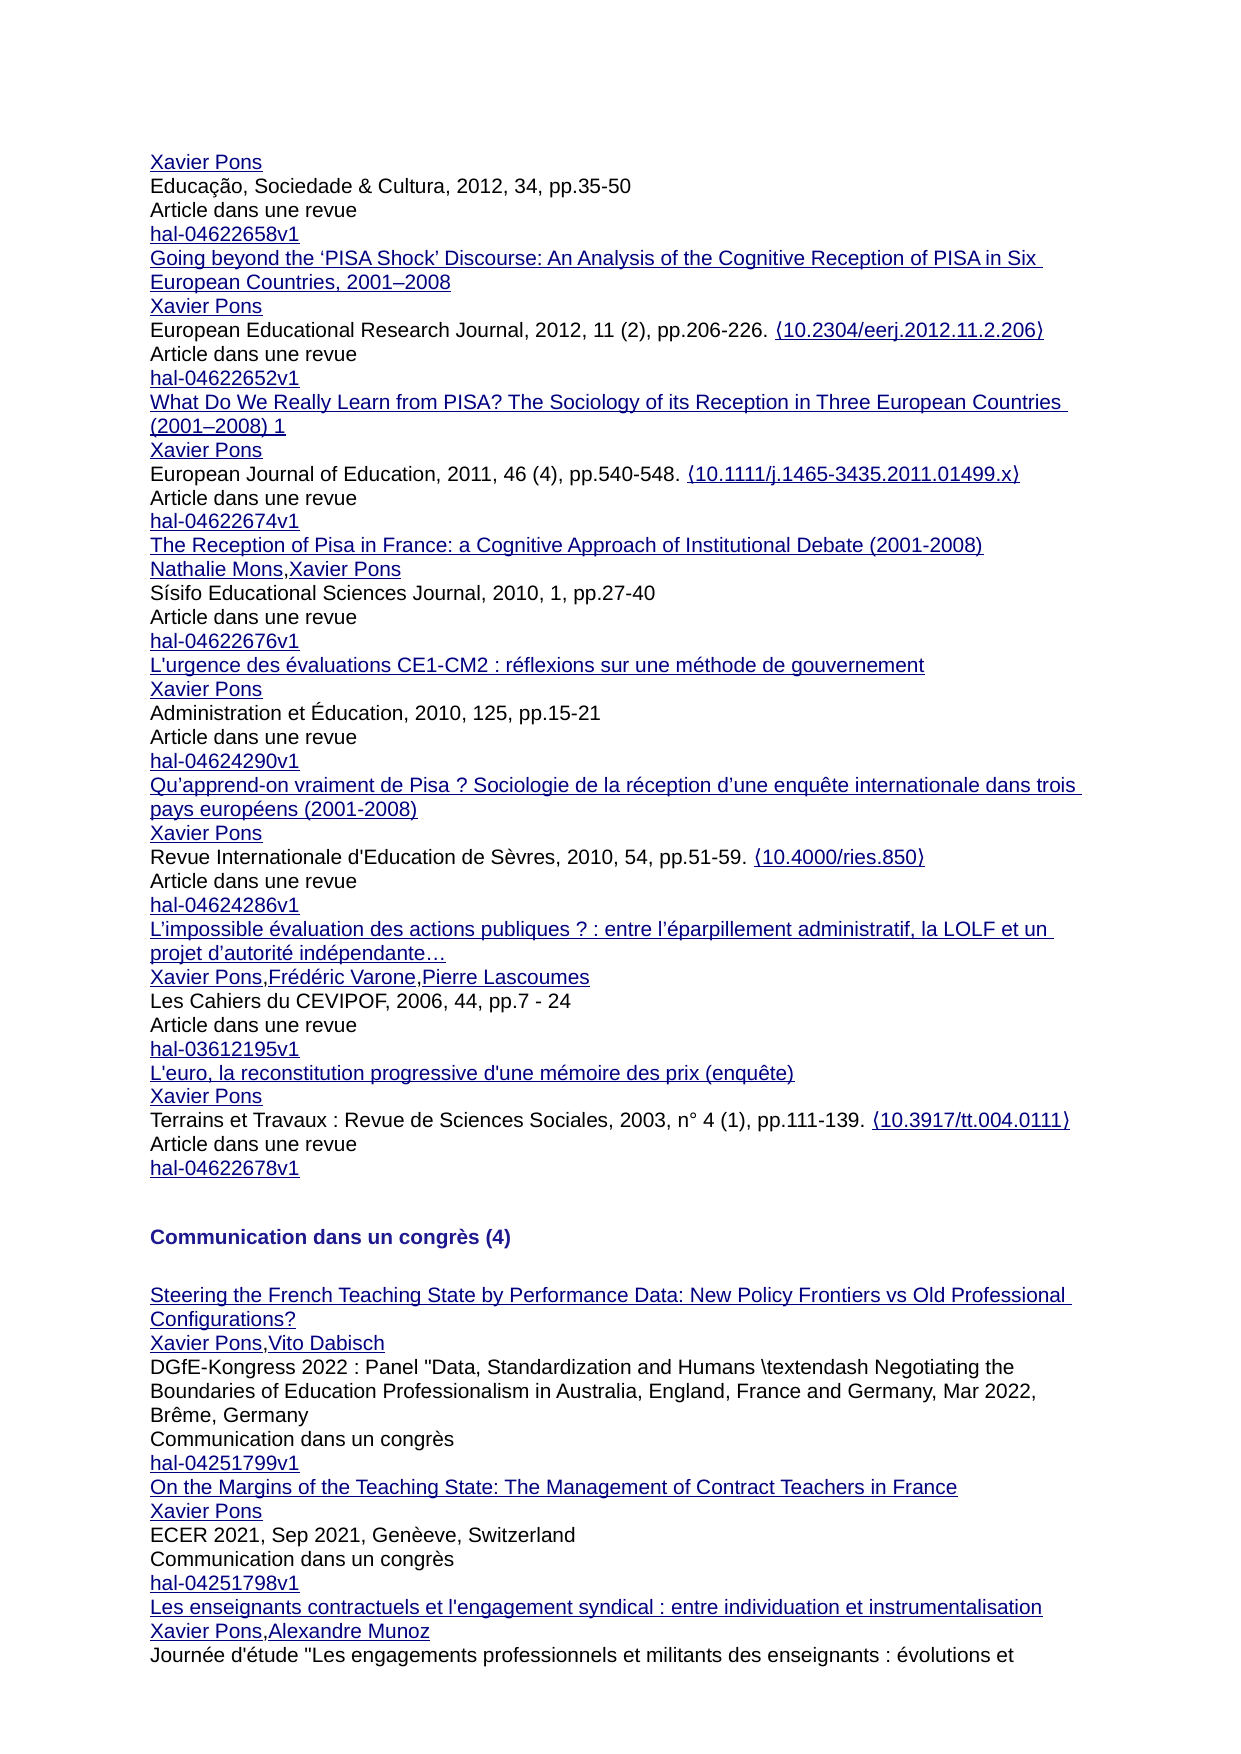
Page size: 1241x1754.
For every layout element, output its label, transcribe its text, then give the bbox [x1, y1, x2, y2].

table_cell L'urgence des évaluations CE1-CM2 : réflexions sur une méthode de gouvernement Xavier Pons Administration et Éducation, 2010, 125, pp.15-21 Article dans une revue hal-04624290v1 [150, 653, 1090, 773]
table_cell Xavier Pons Educação, Sociedade & Cultura, 2012, 34, pp.35-50 Article dans une revue hal-04622658v1 [150, 150, 1090, 246]
subtitle Communication dans un congrès (4) [150, 1225, 1090, 1249]
table_cell L’impossible évaluation des actions publiques ? : entre l’éparpillement administratif, la LOLF et un projet d’autorité indépendante… Xavier Pons,Frédéric Varone,Pierre Lascoumes Les Cahiers du CEVIPOF, 2006, 44, pp.7 - 24 Article dans une revue hal-03612195v1 [150, 917, 1090, 1060]
table_cell Qu’apprend-on vraiment de Pisa ? Sociologie de la réception d’une enquête internationale dans trois pays européens (2001-2008) Xavier Pons Revue Internationale d'Education de Sèvres, 2010, 54, pp.51-59. ⟨10.4000/ries.850⟩ Article dans une revue hal-04624286v1 [150, 773, 1090, 917]
table_cell What Do We Really Learn from PISA? The Sociology of its Reception in Three European Countries (2001–2008) 1 Xavier Pons European Journal of Education, 2011, 46 (4), pp.540-548. ⟨10.1111/j.1465-3435.2011.01499.x⟩ Article dans une revue hal-04622674v1 [150, 390, 1090, 533]
table_cell L'euro, la reconstitution progressive d'une mémoire des prix (enquête) Xavier Pons Terrains et Travaux : Revue de Sciences Sociales, 2003, n° 4 (1), pp.111-139. ⟨10.3917/tt.004.0111⟩ Article dans une revue hal-04622678v1 [150, 1060, 1090, 1180]
table_cell Going beyond the ‘PISA Shock’ Discourse: An Analysis of the Cognitive Reception of PISA in Six European Countries, 2001–2008 Xavier Pons European Educational Research Journal, 2012, 11 (2), pp.206-226. ⟨10.2304/eerj.2012.11.2.206⟩ Article dans une revue hal-04622652v1 [150, 246, 1090, 389]
table_cell The Reception of Pisa in France: a Cognitive Approach of Institutional Debate (2001-2008) Nathalie Mons,Xavier Pons Sísifo Educational Sciences Journal, 2010, 1, pp.27-40 Article dans une revue hal-04622676v1 [150, 533, 1090, 653]
table_cell Les enseignants contractuels et l'engagement syndical : entre individuation et instrumentalisation Xavier Pons,Alexandre Munoz Journée d'étude "Les engagements professionnels et militants des enseignants : évolutions et [150, 1595, 1090, 1667]
table_cell On the Margins of the Teaching State: The Management of Contract Teachers in France Xavier Pons ECER 2021, Sep 2021, Genèeve, Switzerland Communication dans un congrès hal-04251798v1 [150, 1475, 1090, 1595]
table_header Steering the French Teaching State by Performance Data: New Policy Frontiers vs Old Professional Configurations? Xavier Pons,Vito Dabisch DGfE-Kongress 2022 : Panel "Data, Standardization and Humans \textendash Negotiating the Boundaries of Education Professionalism in Australia, England, France and Germany, Mar 2022, Brême, Germany Communication dans un congrès hal-04251799v1 [150, 1283, 1090, 1475]
